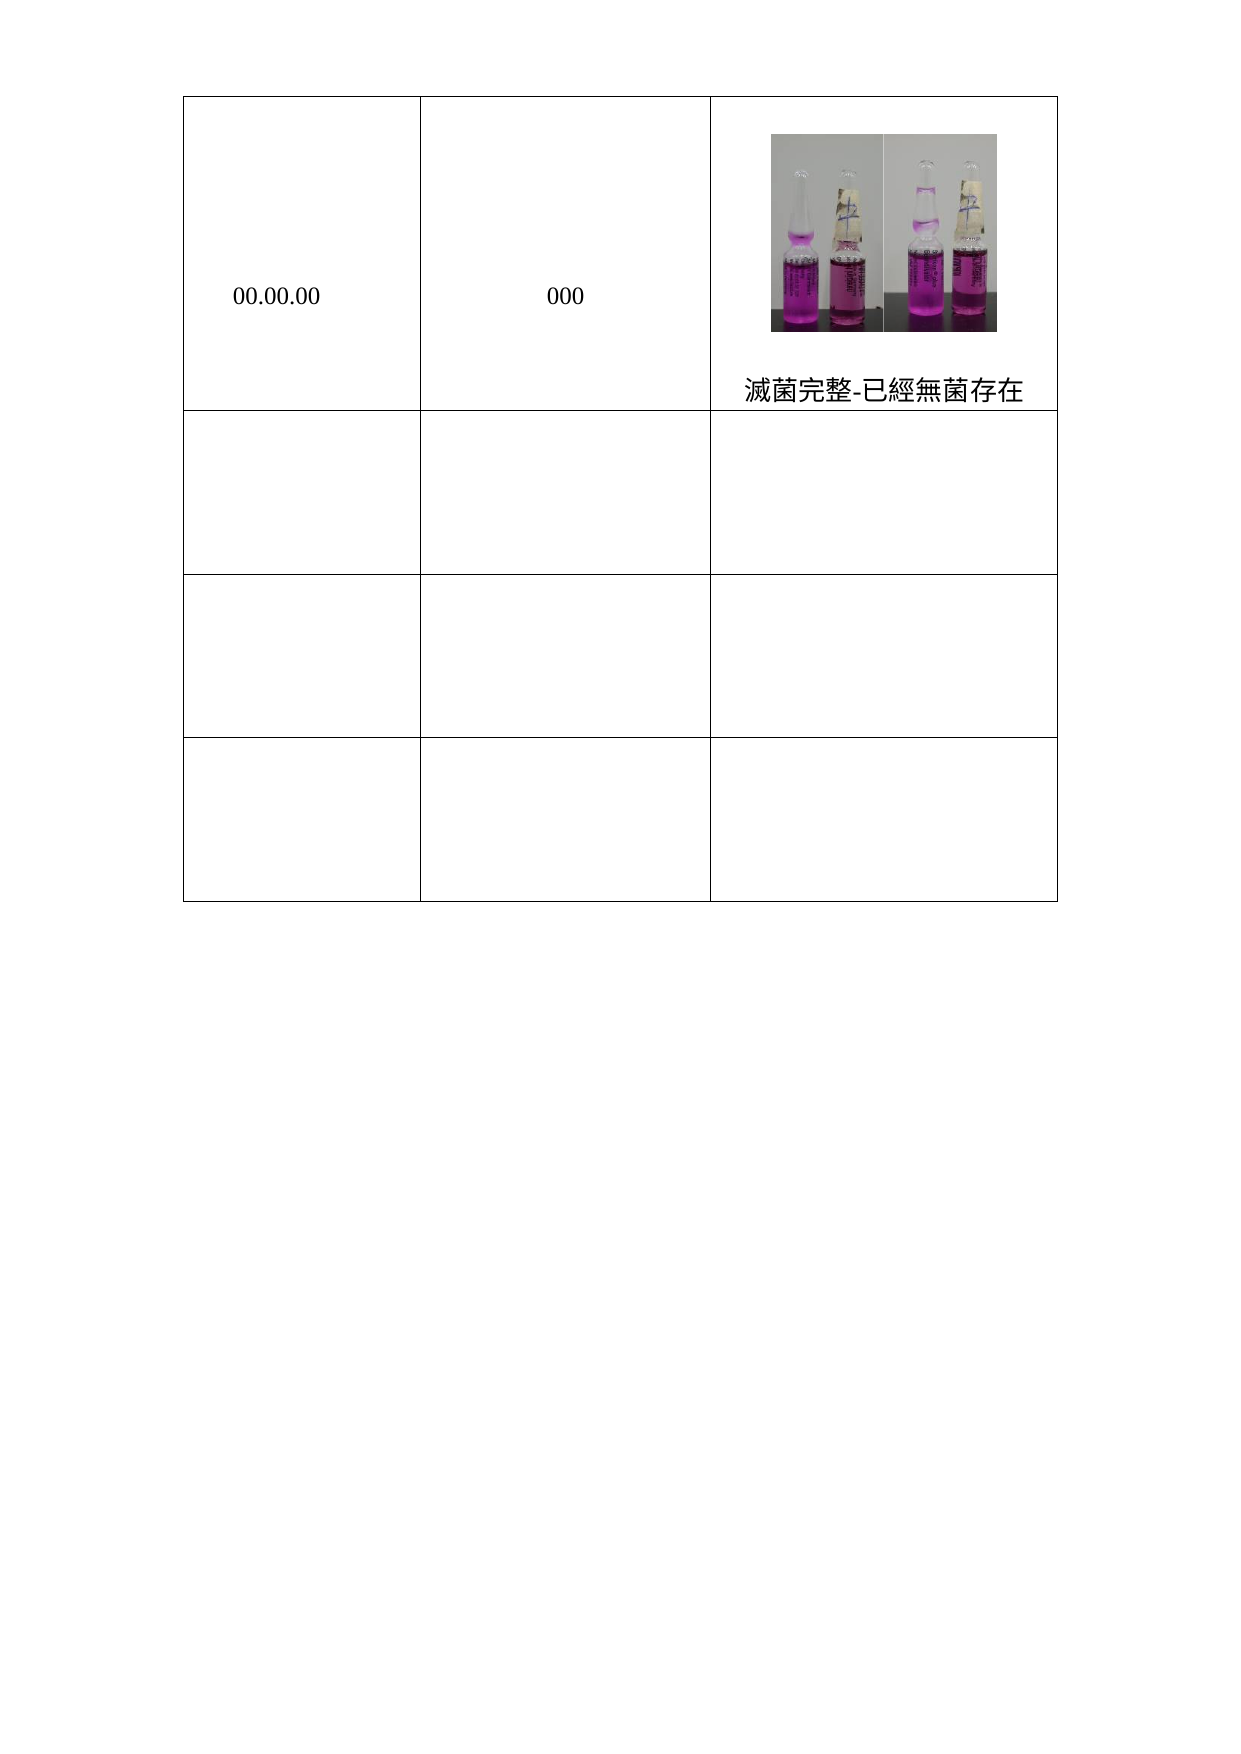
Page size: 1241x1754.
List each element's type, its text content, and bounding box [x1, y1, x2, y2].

table_cell [421, 738, 710, 901]
table_cell [184, 738, 420, 901]
table_cell [184, 575, 420, 737]
table_cell [421, 411, 710, 573]
table_cell [711, 411, 1057, 573]
table_cell 000 [421, 97, 710, 410]
table_cell [184, 411, 420, 573]
table_cell [421, 575, 710, 737]
table_cell [711, 738, 1057, 901]
table_cell 00.00.00 [184, 97, 420, 410]
table_cell [711, 575, 1057, 737]
table_cell 滅菌完整-已經無菌存在 [711, 97, 1057, 410]
